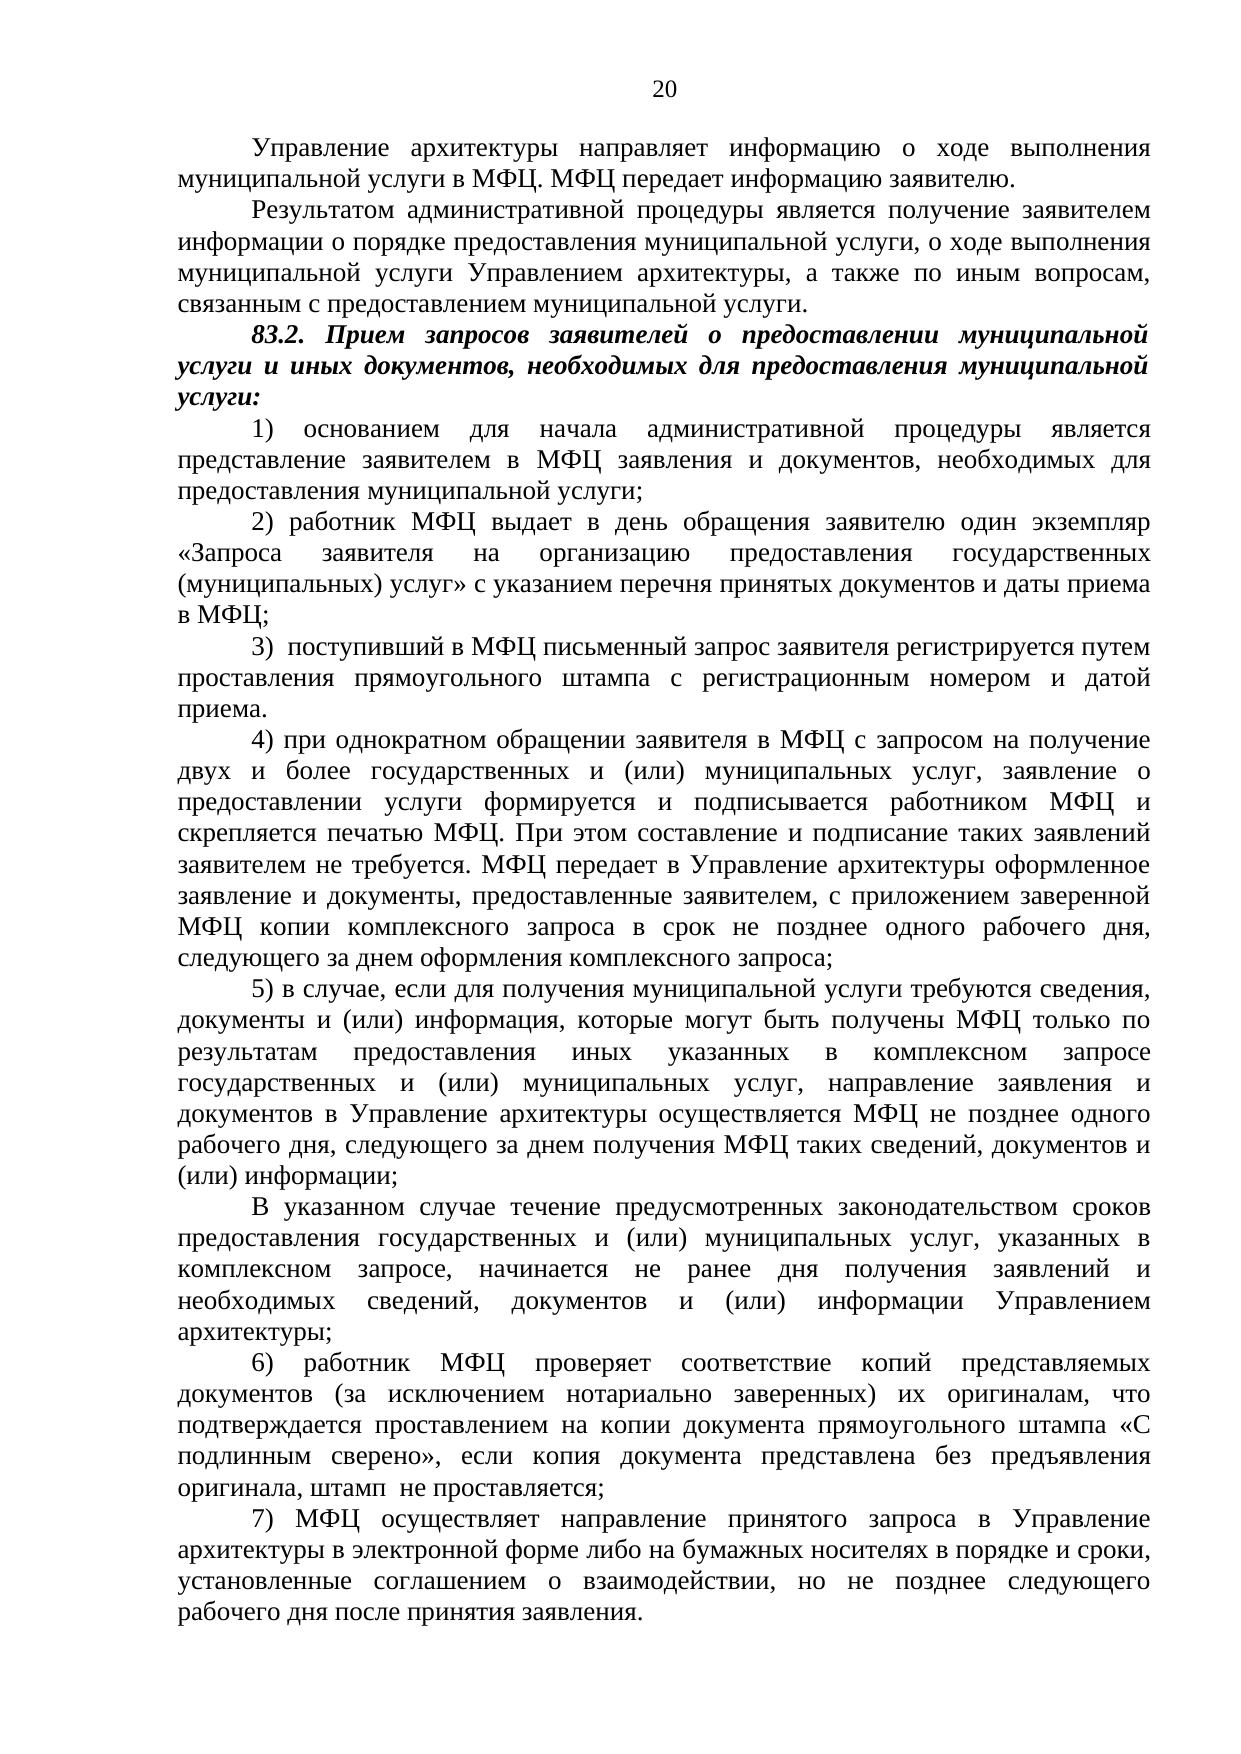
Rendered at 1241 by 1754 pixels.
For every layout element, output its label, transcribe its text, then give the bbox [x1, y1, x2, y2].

text 83.2. Прием запросов заявителей о предоставлении муниципальной услуги и иных документов, необходимых для предоставления муниципальной услуги: [177, 318, 1152, 412]
text 6) работник МФЦ проверяет соответствие копий представляемых документов (за исключением нотариально заверенных) их оригиналам, что подтверждается проставлением на копии документа прямоугольного штампа «С подлинным сверено», если копия документа представлена без предъявления оригинала, штамп не проставляется; [177, 1346, 1152, 1502]
text 3) поступивший в МФЦ письменный запрос заявителя регистрируется путем проставления прямоугольного штампа с регистрационным номером и датой приема. [177, 630, 1152, 723]
text 2) работник МФЦ выдает в день обращения заявителю один экземпляр «Запроса заявителя на организацию предоставления государственных (муниципальных) услуг» с указанием перечня принятых документов и даты приема в МФЦ; [177, 505, 1152, 630]
text Результатом административной процедуры является получение заявителем информации о порядке предоставления муниципальной услуги, о ходе выполнения муниципальной услуги Управлением архитектуры, а также по иным вопросам, связанным с предоставлением муниципальной услуги. [177, 194, 1152, 318]
text 7) МФЦ осуществляет направление принятого запроса в Управление архитектуры в электронной форме либо на бумажных носителях в порядке и сроки, установленные соглашением о взаимодействии, но не позднее следующего рабочего дня после принятия заявления. [177, 1502, 1152, 1626]
text 5) в случае, если для получения муниципальной услуги требуются сведения, документы и (или) информация, которые могут быть получены МФЦ только по результатам предоставления иных указанных в комплексном запросе государственных и (или) муниципальных услуг, направление заявления и документов в Управление архитектуры осуществляется МФЦ не позднее одного рабочего дня, следующего за днем получения МФЦ таких сведений, документов и (или) информации; [177, 972, 1152, 1190]
text 1) основанием для начала административной процедуры является представление заявителем в МФЦ заявления и документов, необходимых для предоставления муниципальной услуги; [177, 412, 1152, 505]
text В указанном случае течение предусмотренных законодательством сроков предоставления государственных и (или) муниципальных услуг, указанных в комплексном запросе, начинается не ранее дня получения заявлений и необходимых сведений, документов и (или) информации Управлением архитектуры; [177, 1190, 1152, 1346]
text 4) при однократном обращении заявителя в МФЦ с запросом на получение двух и более государственных и (или) муниципальных услуг, заявление о предоставлении услуги формируется и подписывается работником МФЦ и скрепляется печатью МФЦ. При этом составление и подписание таких заявлений заявителем не требуется. МФЦ передает в Управление архитектуры оформленное заявление и документы, предоставленные заявителем, с приложением заверенной МФЦ копии комплексного запроса в срок не позднее одного рабочего дня, следующего за днем оформления комплексного запроса; [177, 723, 1152, 972]
text Управление архитектуры направляет информацию о ходе выполнения муниципальной услуги в МФЦ. МФЦ передает информацию заявителю. [177, 131, 1152, 194]
